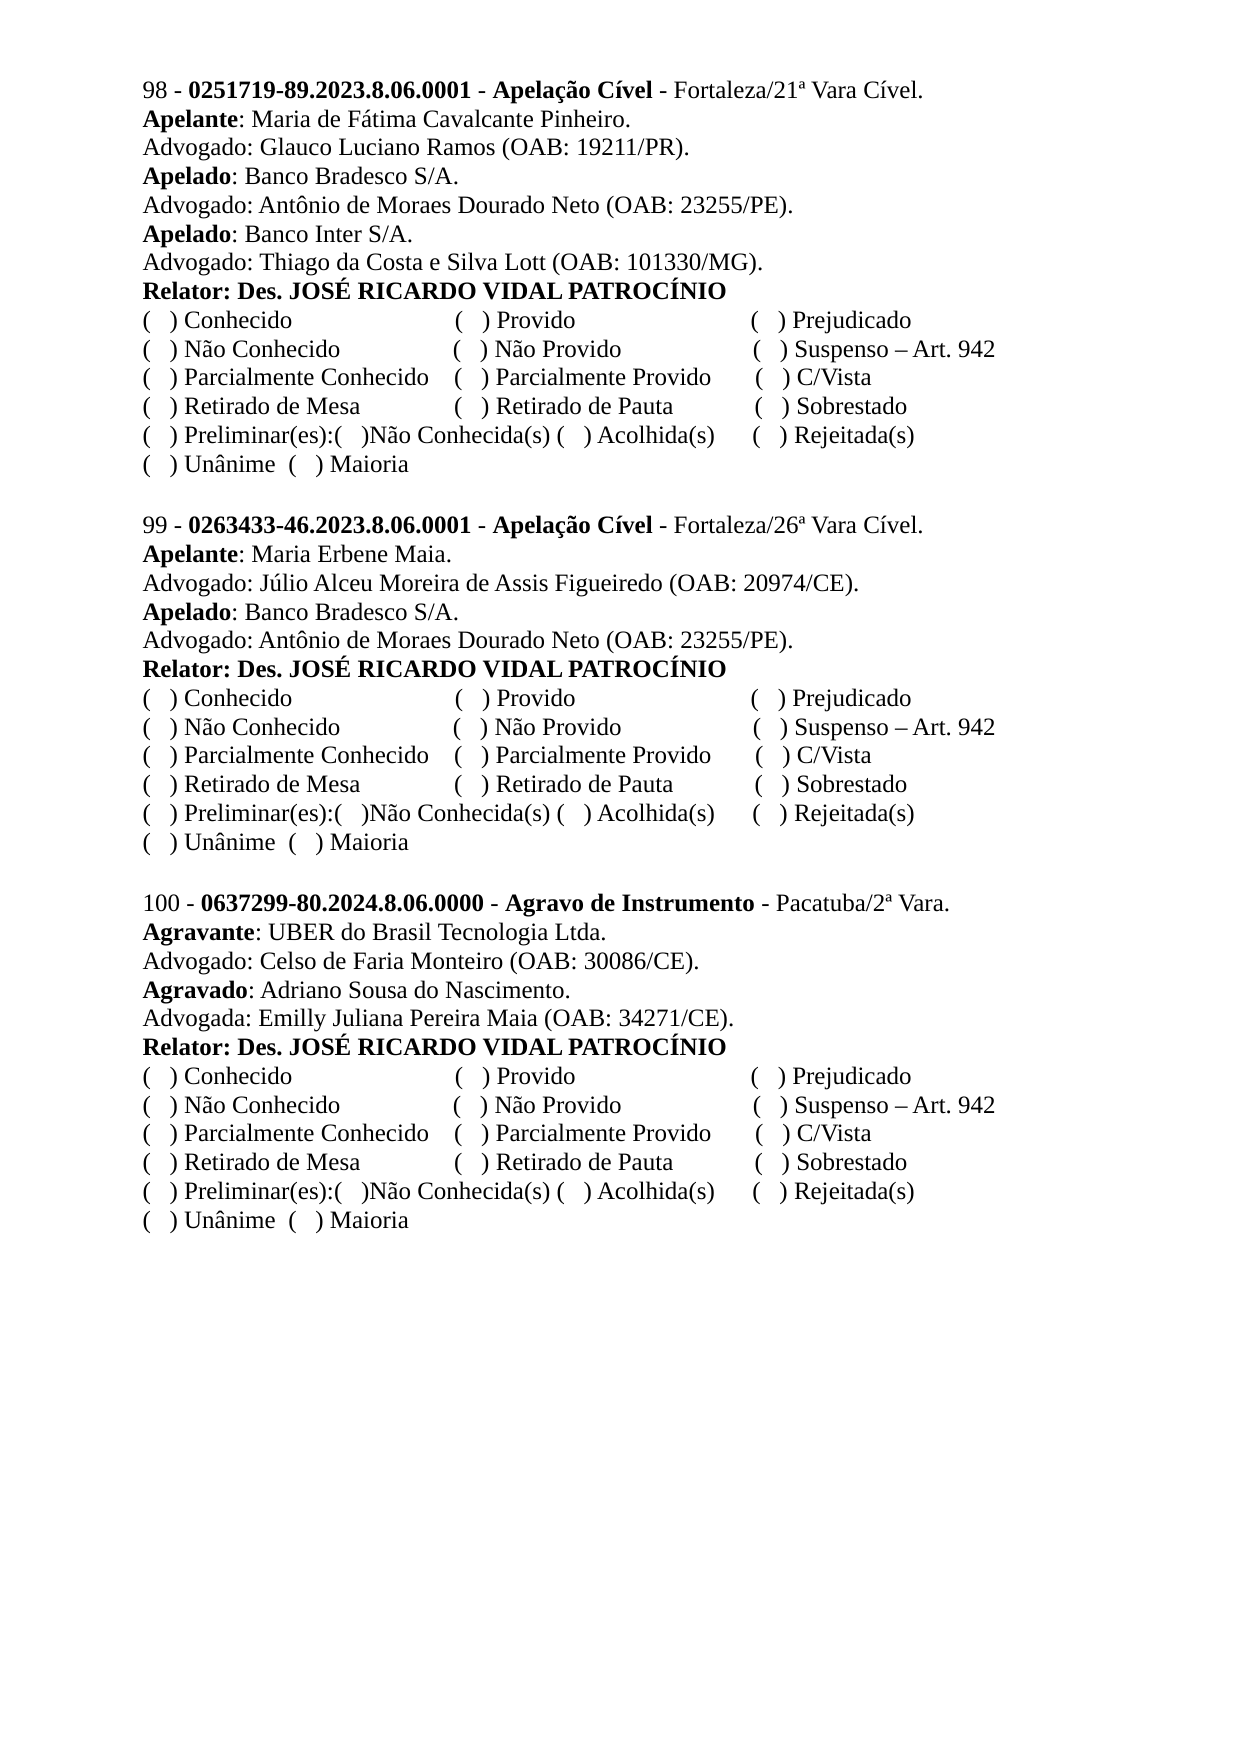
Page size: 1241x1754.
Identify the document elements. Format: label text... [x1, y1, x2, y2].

text Advogado: Celso de Faria Monteiro (OAB: 30086/CE). [142, 946, 1141, 975]
text ( ) Unânime ( ) Maioria [142, 827, 1141, 856]
text Relator: Des. JOSÉ RICARDO VIDAL PATROCÍNIO [142, 276, 1141, 305]
text ( ) Parcialmente Conhecido ( ) Parcialmente Provido ( ) C/Vista [142, 362, 1158, 391]
text Advogado: Antônio de Moraes Dourado Neto (OAB: 23255/PE). [142, 190, 1141, 219]
text Advogada: Emilly Juliana Pereira Maia (OAB: 34271/CE). [142, 1003, 1141, 1032]
text ( ) Retirado de Mesa ( ) Retirado de Pauta ( ) Sobrestado [142, 391, 1158, 420]
text ( ) Parcialmente Conhecido ( ) Parcialmente Provido ( ) C/Vista [142, 741, 1158, 769]
text Apelado: Banco Inter S/A. [142, 219, 1141, 247]
text 100 - 0637299-80.2024.8.06.0000 - Agravo de Instrumento - Pacatuba/2ª Vara. [142, 888, 1141, 917]
text ( ) Não Conhecido ( ) Não Provido ( ) Suspenso – Art. 942 [142, 1090, 1158, 1118]
text ( ) Não Conhecido ( ) Não Provido ( ) Suspenso – Art. 942 [142, 334, 1158, 362]
text ( ) Unânime ( ) Maioria [142, 1205, 1141, 1233]
text ( ) Unânime ( ) Maioria [142, 449, 1141, 477]
text Relator: Des. JOSÉ RICARDO VIDAL PATROCÍNIO [142, 654, 1141, 683]
text ( ) Retirado de Mesa ( ) Retirado de Pauta ( ) Sobrestado [142, 769, 1158, 798]
text ( ) Conhecido ( ) Provido ( ) Prejudicado [142, 305, 1141, 334]
text Apelado: Banco Bradesco S/A. [142, 161, 1141, 190]
text Agravado: Adriano Sousa do Nascimento. [142, 975, 1141, 1003]
text ( ) Preliminar(es):( )Não Conhecida(s) ( ) Acolhida(s) ( ) Rejeitada(s) [142, 1176, 1158, 1205]
text Agravante: UBER do Brasil Tecnologia Ltda. [142, 917, 1141, 946]
text Advogado: Antônio de Moraes Dourado Neto (OAB: 23255/PE). [142, 626, 1141, 654]
text ( ) Conhecido ( ) Provido ( ) Prejudicado [142, 1061, 1141, 1090]
text 99 - 0263433-46.2023.8.06.0001 - Apelação Cível - Fortaleza/26ª Vara Cível. [142, 511, 1141, 539]
text Relator: Des. JOSÉ RICARDO VIDAL PATROCÍNIO [142, 1032, 1141, 1061]
text Apelado: Banco Bradesco S/A. [142, 597, 1141, 626]
text Advogado: Júlio Alceu Moreira de Assis Figueiredo (OAB: 20974/CE). [142, 568, 1141, 597]
text ( ) Conhecido ( ) Provido ( ) Prejudicado [142, 683, 1141, 712]
text ( ) Retirado de Mesa ( ) Retirado de Pauta ( ) Sobrestado [142, 1147, 1158, 1176]
text Advogado: Thiago da Costa e Silva Lott (OAB: 101330/MG). [142, 247, 1141, 276]
text Apelante: Maria Erbene Maia. [142, 539, 1141, 568]
text ( ) Não Conhecido ( ) Não Provido ( ) Suspenso – Art. 942 [142, 712, 1158, 741]
text 98 - 0251719-89.2023.8.06.0001 - Apelação Cível - Fortaleza/21ª Vara Cível. [142, 75, 1141, 104]
text ( ) Preliminar(es):( )Não Conhecida(s) ( ) Acolhida(s) ( ) Rejeitada(s) [142, 798, 1158, 827]
text Apelante: Maria de Fátima Cavalcante Pinheiro. [142, 104, 1141, 132]
text ( ) Preliminar(es):( )Não Conhecida(s) ( ) Acolhida(s) ( ) Rejeitada(s) [142, 420, 1158, 449]
text ( ) Parcialmente Conhecido ( ) Parcialmente Provido ( ) C/Vista [142, 1118, 1158, 1147]
text Advogado: Glauco Luciano Ramos (OAB: 19211/PR). [142, 132, 1141, 161]
